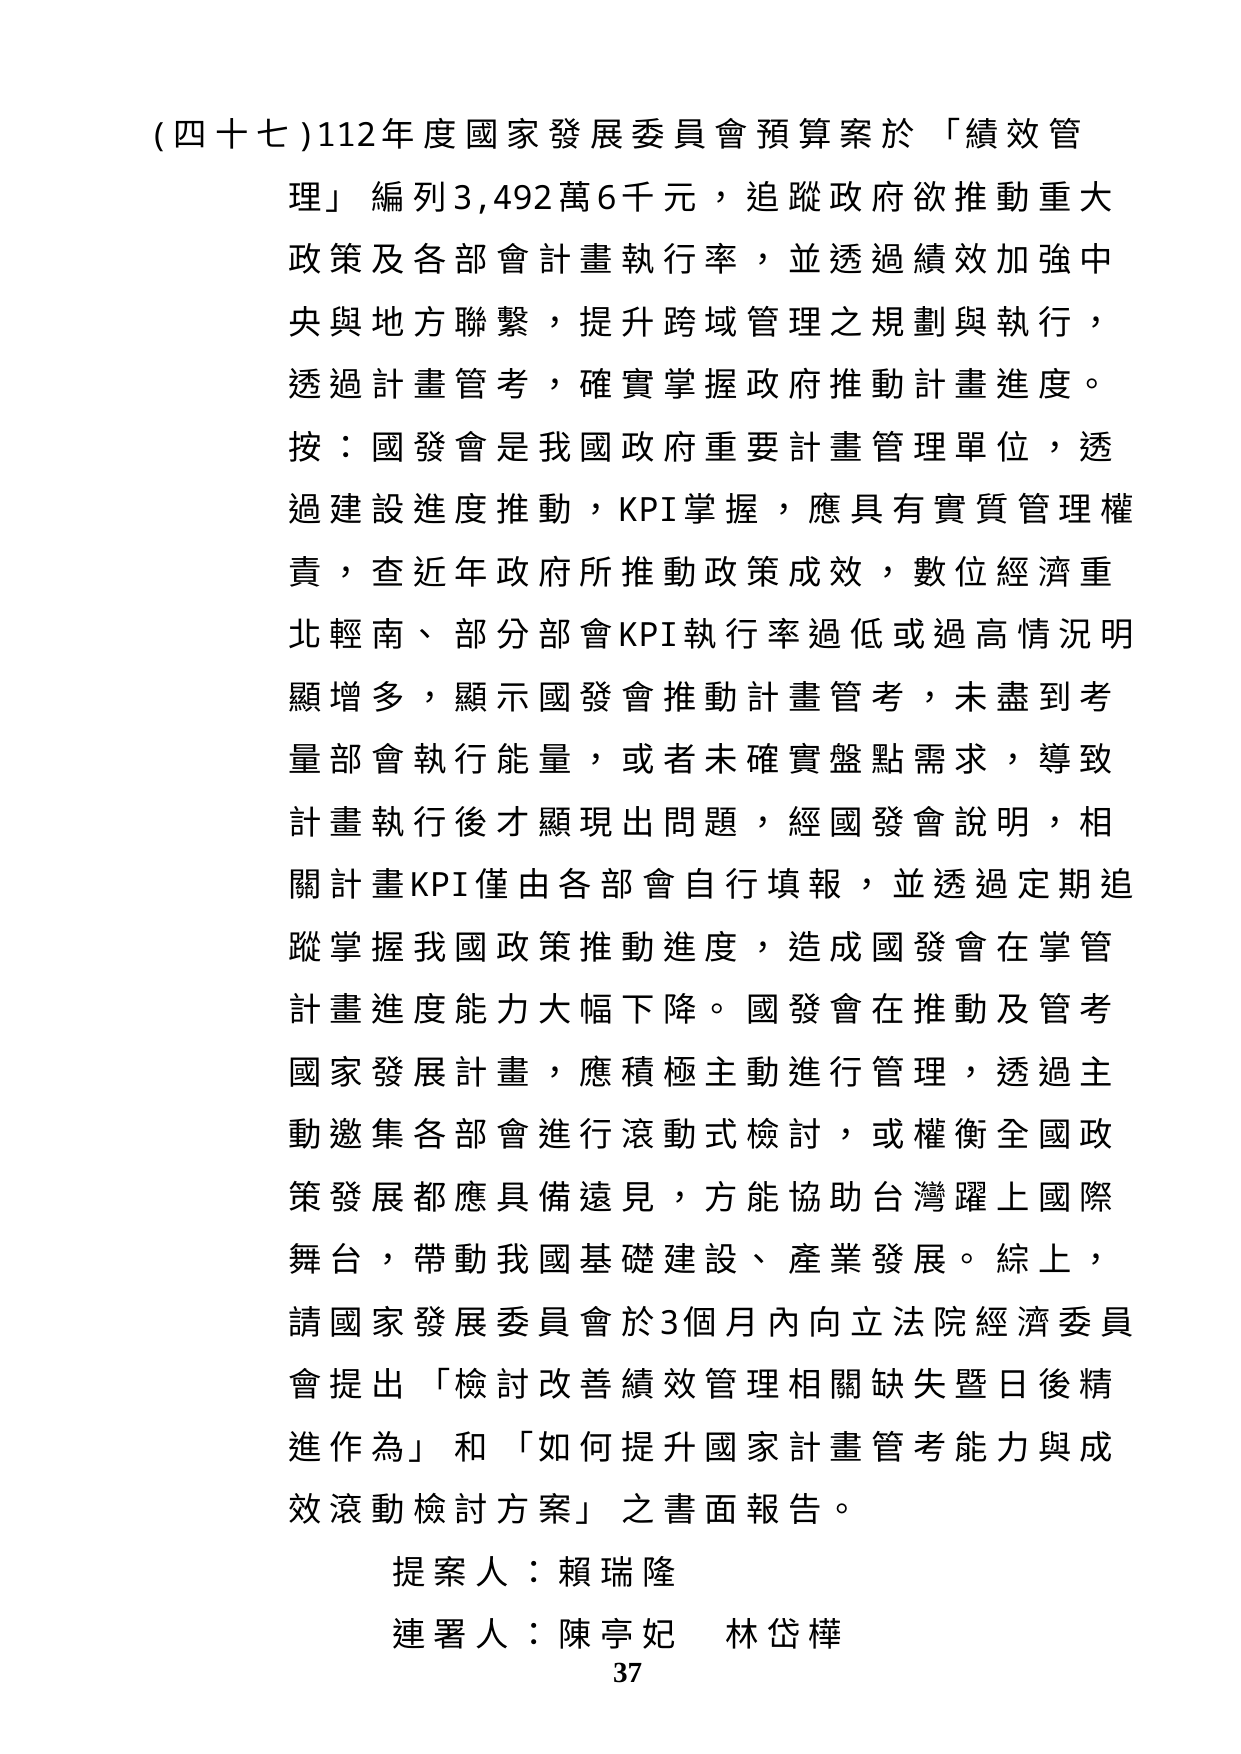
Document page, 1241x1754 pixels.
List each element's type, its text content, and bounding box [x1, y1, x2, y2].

text 提案人：賴瑞隆 [383, 1528, 1044, 1591]
text 連署人：陳亭妃 林岱樺 [384, 1591, 1044, 1653]
text (四十七)112年度國家發展委員會預算案於「績效管理」編列3,492萬6千元，追蹤政府欲推動重大政策及各部會計畫執行率，並透過績效加強中央與地方聯繫，提升跨域管理之規劃與執行，透過計畫管考，確實掌握政府推動計畫進度。按：國發會是我國政府重要計畫管理單位，透過建設進度推動，KPI掌握，應具有實質管理權責，查近年政府所推動政策成效，數位經濟重北輕南、部分部會KPI執行率過低或過高情況明顯增多，顯示國發會推動計畫管考，未盡到考量部會執行能量，或者未確實盤點需求，導致計畫執行後才顯現出問題，經國發會說明，相關計畫KPI僅由各部會自行填報，並透過定期追蹤掌握我國政策推動進度，造成國發會在掌管計畫進度能力大幅下降。國發會在推動及管考國家發展計畫，應積極主動進行管理，透過主動邀集各部會進行滾動式檢討，或權衡全國政策發展都應具備遠見，方能協助台灣躍上國際舞台，帶動我國基礎建設、產業發展。綜上，請國家發展委員會於3個月內向立法院經濟委員會提出「檢討改善績效管理相關缺失暨日後精進作為」和「如何提升國家計畫管考能力與成效滾動檢討方案」之書面報告。 [141, 91, 1148, 1528]
